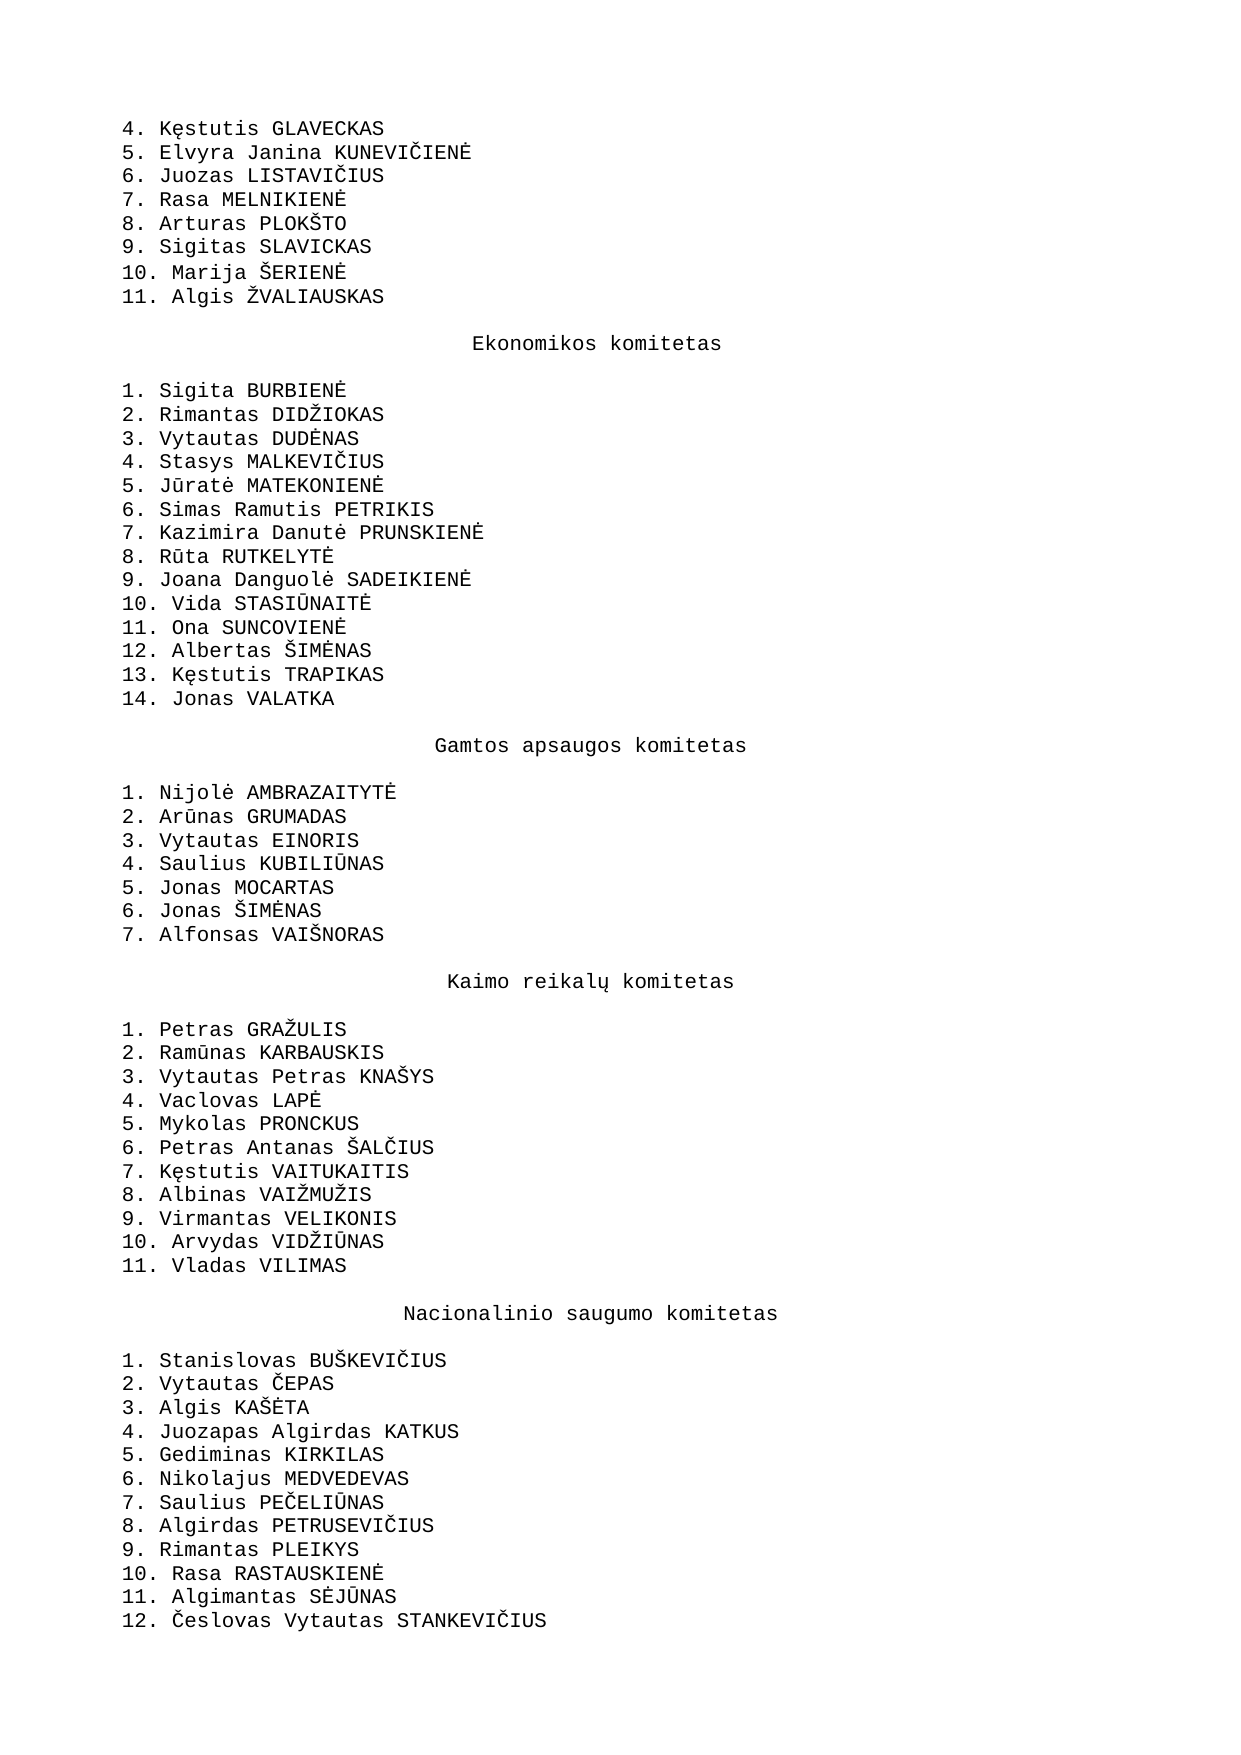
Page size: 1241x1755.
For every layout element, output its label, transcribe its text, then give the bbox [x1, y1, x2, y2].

text 3. Vytautas DUDĖNAS [59, 428, 1122, 451]
text 3. Algis KAŠĖTA [59, 1397, 1122, 1421]
text 2. Arūnas GRUMADAS [59, 806, 1122, 829]
text Gamtos apsaugos komitetas [59, 735, 1122, 759]
text 5. Gediminas KIRKILAS [59, 1444, 1122, 1468]
text 8. Algirdas PETRUSEVIČIUS [59, 1515, 1122, 1539]
text 8. Rūta RUTKELYTĖ [59, 546, 1122, 569]
text 7. Alfonsas VAIŠNORAS [59, 924, 1122, 948]
text 1. Stanislovas BUŠKEVIČIUS [59, 1350, 1122, 1373]
text 5. Jūratė MATEKONIENĖ [59, 475, 1122, 498]
text Nacionalinio saugumo komitetas [59, 1302, 1122, 1326]
text 6. Nikolajus MEDVEDEVAS [59, 1468, 1122, 1492]
text 7. Kęstutis VAITUKAITIS [59, 1161, 1122, 1184]
text 9. Virmantas VELIKONIS [59, 1208, 1122, 1232]
text Kaimo reikalų komitetas [59, 971, 1122, 995]
text 7. Saulius PEČELIŪNAS [59, 1492, 1122, 1515]
text 4. Kęstutis GLAVECKAS [59, 118, 1122, 142]
text Ekonomikos komitetas [59, 333, 1122, 357]
text 4. Juozapas Algirdas KATKUS [59, 1421, 1122, 1444]
text 6. Jonas ŠIMĖNAS [59, 901, 1122, 924]
text 13. Kęstutis TRAPIKAS [59, 664, 1122, 688]
text 6. Juozas LISTAVIČIUS [59, 165, 1122, 189]
text 10. Arvydas VIDŽIŪNAS [59, 1232, 1122, 1255]
text 1. Petras GRAŽULIS [59, 1019, 1122, 1042]
text 8. Arturas PLOKŠTO [59, 213, 1122, 236]
text 7. Rasa MELNIKIENĖ [59, 189, 1122, 213]
text 6. Petras Antanas ŠALČIUS [59, 1137, 1122, 1161]
text 9. Joana Danguolė SADEIKIENĖ [59, 569, 1122, 593]
text 11. Algis ŽVALIAUSKAS [59, 286, 1122, 309]
text 3. Vytautas EINORIS [59, 829, 1122, 853]
text 9. Rimantas PLEIKYS [59, 1539, 1122, 1563]
text 11. Algimantas SĖJŪNAS [59, 1586, 1122, 1610]
text 11. Ona SUNCOVIENĖ [59, 617, 1122, 640]
text 1. Sigita BURBIENĖ [59, 380, 1122, 404]
text 3. Vytautas Petras KNAŠYS [59, 1066, 1122, 1090]
text 12. Albertas ŠIMĖNAS [59, 640, 1122, 664]
text 12. Česlovas Vytautas STANKEVIČIUS [59, 1610, 1122, 1633]
text 5. Jonas MOCARTAS [59, 877, 1122, 901]
text 6. Simas Ramutis PETRIKIS [59, 498, 1122, 522]
text 4. Stasys MALKEVIČIUS [59, 451, 1122, 475]
text 10. Rasa RASTAUSKIENĖ [59, 1563, 1122, 1586]
text 14. Jonas VALATKA [59, 688, 1122, 711]
text 2. Vytautas ČEPAS [59, 1373, 1122, 1397]
text 10. Marija ŠERIENĖ [59, 260, 1122, 286]
text 2. Rimantas DIDŽIOKAS [59, 404, 1122, 428]
text 10. Vida STASIŪNAITĖ [59, 593, 1122, 617]
text 1. Nijolė AMBRAZAITYTĖ [59, 782, 1122, 806]
text 2. Ramūnas KARBAUSKIS [59, 1042, 1122, 1066]
text 7. Kazimira Danutė PRUNSKIENĖ [59, 522, 1122, 546]
text 4. Vaclovas LAPĖ [59, 1090, 1122, 1113]
text 9. Sigitas SLAVICKAS [59, 236, 1122, 260]
text 5. Elvyra Janina KUNEVIČIENĖ [59, 142, 1122, 165]
text 4. Saulius KUBILIŪNAS [59, 853, 1122, 877]
text 11. Vladas VILIMAS [59, 1255, 1122, 1279]
text 5. Mykolas PRONCKUS [59, 1113, 1122, 1137]
text 8. Albinas VAIŽMUŽIS [59, 1184, 1122, 1208]
